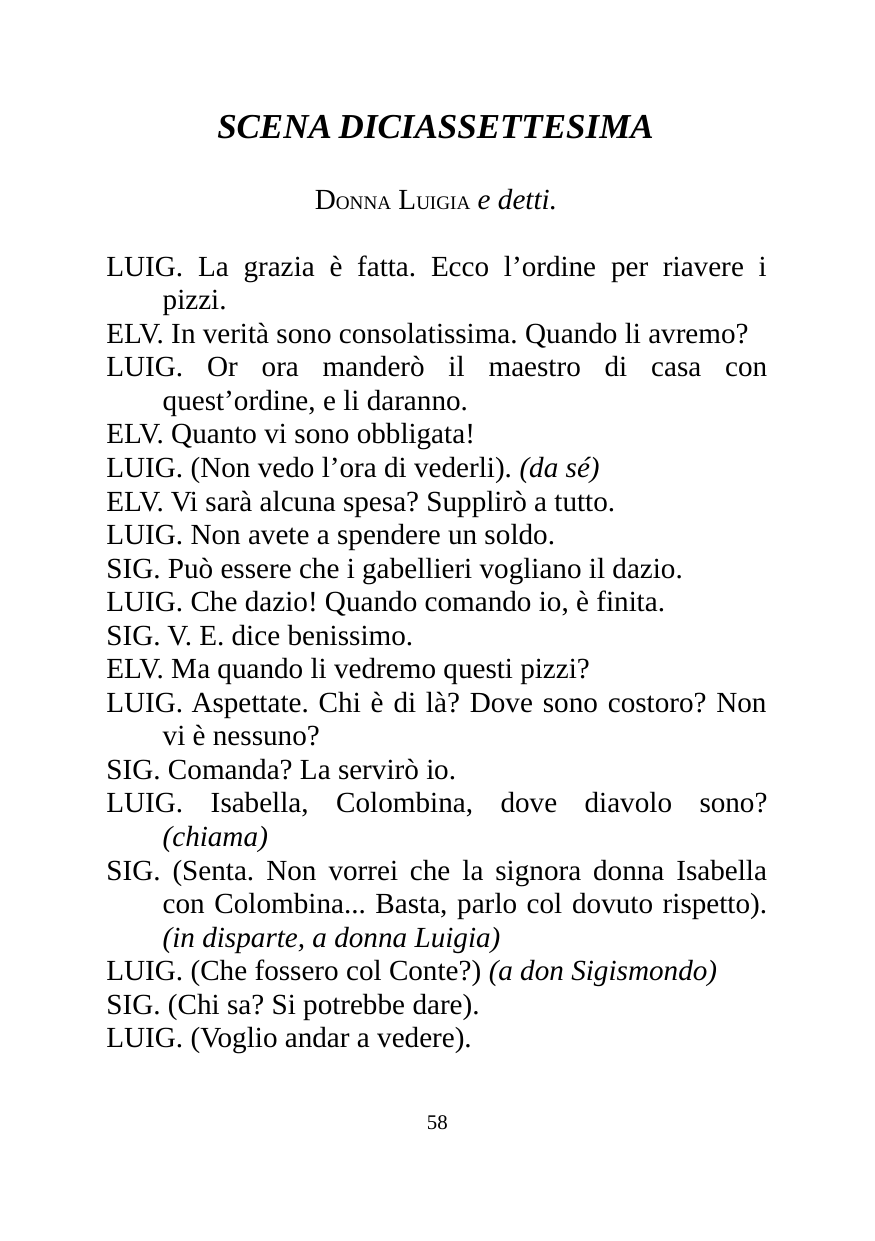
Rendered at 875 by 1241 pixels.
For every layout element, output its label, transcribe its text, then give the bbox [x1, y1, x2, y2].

text ELV. Quanto vi sono obbligata! [106, 417, 768, 450]
text SIG. V. E. dice benissimo. [106, 618, 768, 651]
text ELV. Vi sarà alcuna spesa? Supplirò a tutto. [106, 484, 768, 517]
text LUIG. Or ora manderò il maestro di casa con quest’ordine, e li daranno. [106, 349, 768, 417]
text LUIG. Aspettate. Chi è di là? Dove sono costoro? Non vi è nessuno? [106, 685, 768, 752]
text LUIG. (Che fossero col Conte?) (a don Sigismondo) [106, 953, 768, 987]
text LUIG. Non avete a spendere un soldo. [106, 517, 768, 551]
subtitle SCENA DICIASSETTESIMA [106, 106, 768, 146]
text LUIG. Isabella, Colombina, dove diavolo sono? (chiama) [106, 786, 768, 853]
text ELV. Ma quando li vedremo questi pizzi? [106, 651, 768, 685]
text SIG. Comanda? La servirò io. [106, 752, 768, 786]
text SIG. Può essere che i gabellieri vogliano il dazio. [106, 551, 768, 584]
text LUIG. Che dazio! Quando comando io, è finita. [106, 584, 768, 618]
text LUIG. La grazia è fatta. Ecco l’ordine per riavere i pizzi. [106, 249, 768, 316]
text ELV. In verità sono consolatissima. Quando li avremo? [106, 316, 768, 349]
text LUIG. (Voglio andar a vedere). [106, 1020, 768, 1054]
text SIG. (Chi sa? Si potrebbe dare). [106, 987, 768, 1020]
text LUIG. (Non vedo l’ora di vederli). (da sé) [106, 450, 768, 484]
text Donna Luigia e detti. [106, 182, 768, 215]
text SIG. (Senta. Non vorrei che la signora donna Isabella con Colombina... Basta, parlo col dovuto rispetto). (in disparte, a donna Luigia) [106, 853, 768, 953]
